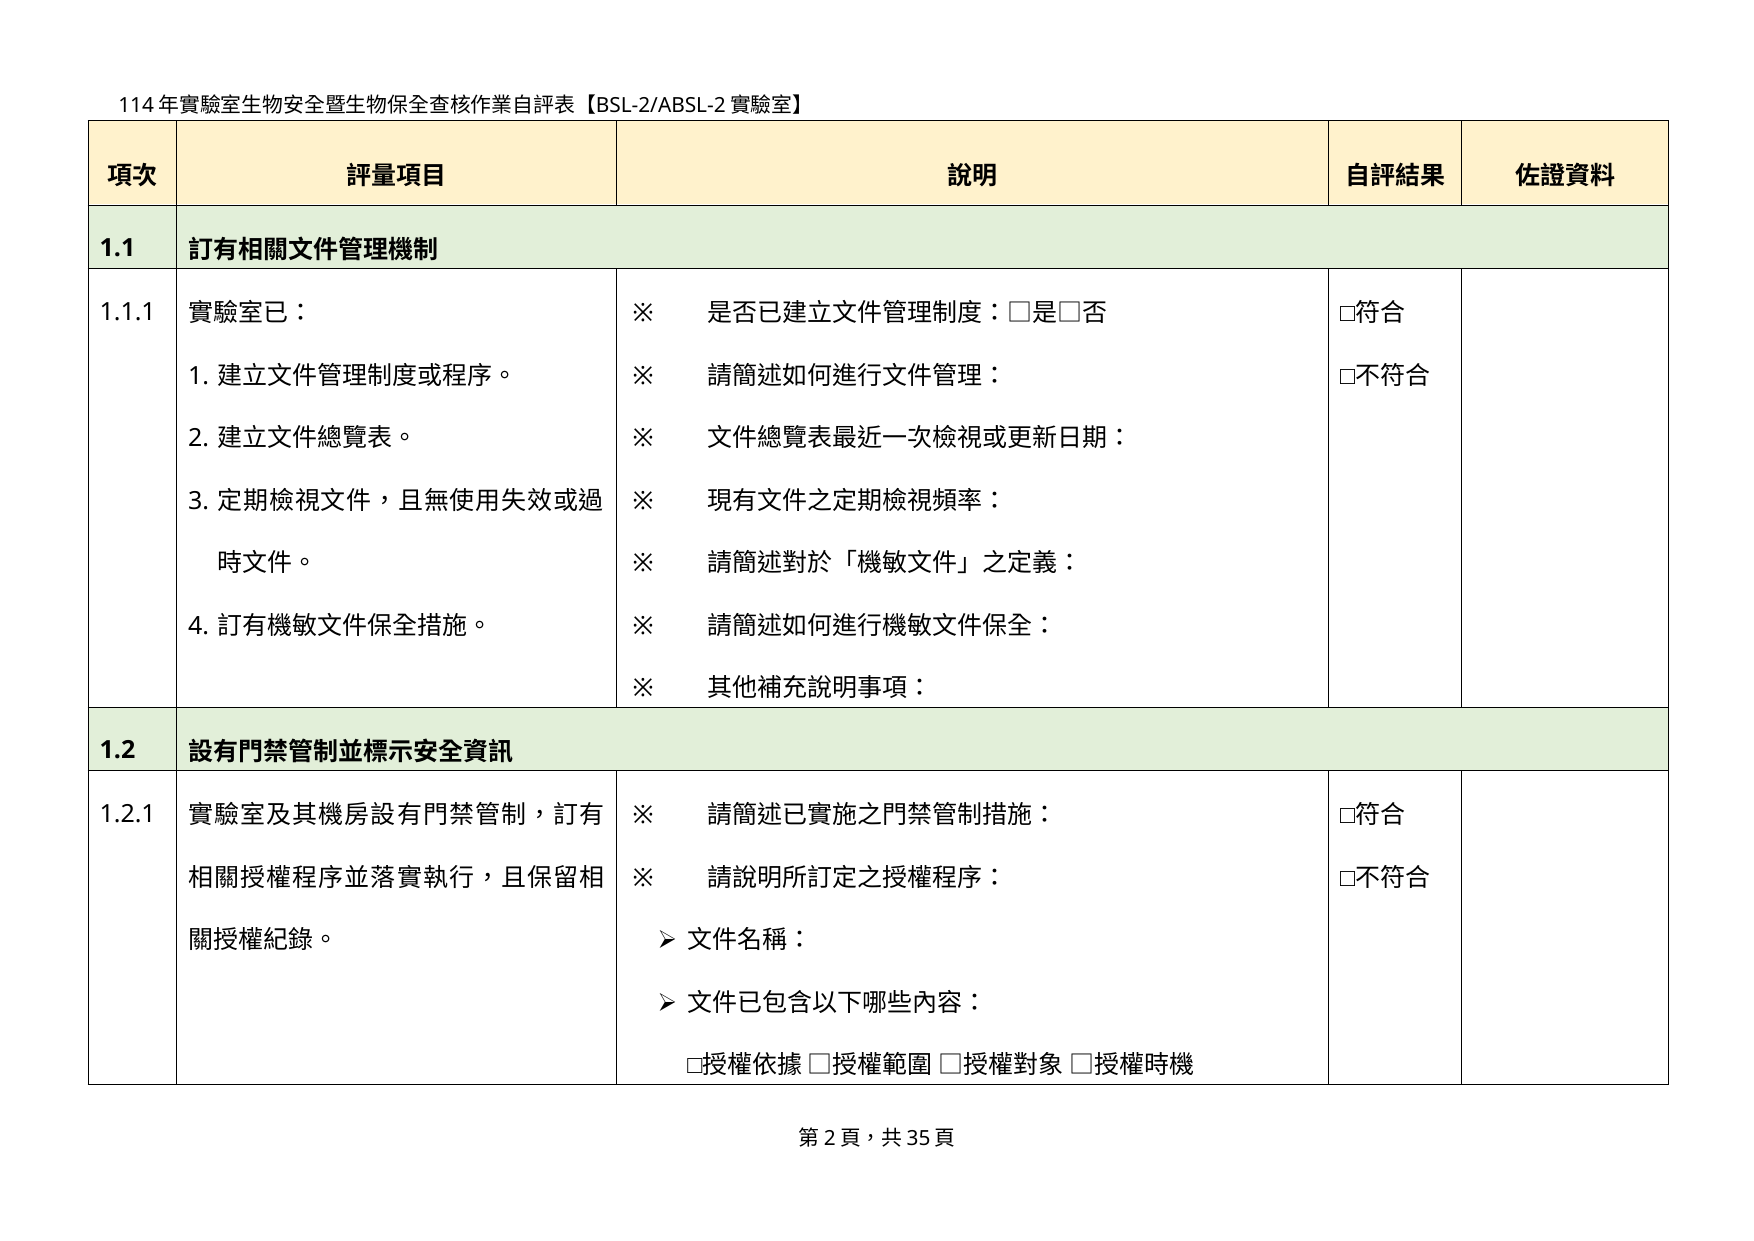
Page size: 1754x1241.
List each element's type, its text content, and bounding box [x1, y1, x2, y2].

table_header 項次 [89, 121, 176, 204]
table_header 說明 [617, 121, 1328, 204]
table_cell [1462, 771, 1668, 1084]
table_cell 1.1.1 [89, 269, 176, 707]
table_cell 訂有相關文件管理機制 [177, 206, 1668, 268]
table_cell 是否已建立文件管理制度：□是□否 請簡述如何進行文件管理： 文件總覽表最近一次檢視或更新日期： 現有文件之定期檢視頻率： 請簡述對於「機敏文件」之定義： 請簡述如何進行機敏文件保全： 其他補充說明事項： [617, 269, 1328, 707]
table_cell 請簡述已實施之門禁管制措施： 請說明所訂定之授權程序： 文件名稱： 文件已包含以下哪些內容： □授權依據 □授權範圍 □授權對象 □授權時機 [617, 771, 1328, 1084]
table_cell 設有門禁管制並標示安全資訊 [177, 708, 1668, 770]
table_cell □符合 □不符合 [1329, 269, 1461, 707]
table_cell 1.2.1 [89, 771, 176, 1084]
table_cell 1.1 [89, 206, 176, 268]
table_cell 實驗室已： 建立文件管理制度或程序。 建立文件總覽表。 定期檢視文件，且無使用失效或過時文件。 訂有機敏文件保全措施。 [177, 269, 616, 707]
table_header 評量項目 [177, 121, 616, 204]
table_cell [1462, 269, 1668, 707]
table_header 自評結果 [1329, 121, 1461, 204]
table_header 佐證資料 [1462, 121, 1668, 204]
table_cell 1.2 [89, 708, 176, 770]
table_cell 實驗室及其機房設有門禁管制，訂有相關授權程序並落實執行，且保留相關授權紀錄。 [177, 771, 616, 1084]
table_cell □符合 □不符合 [1329, 771, 1461, 1084]
